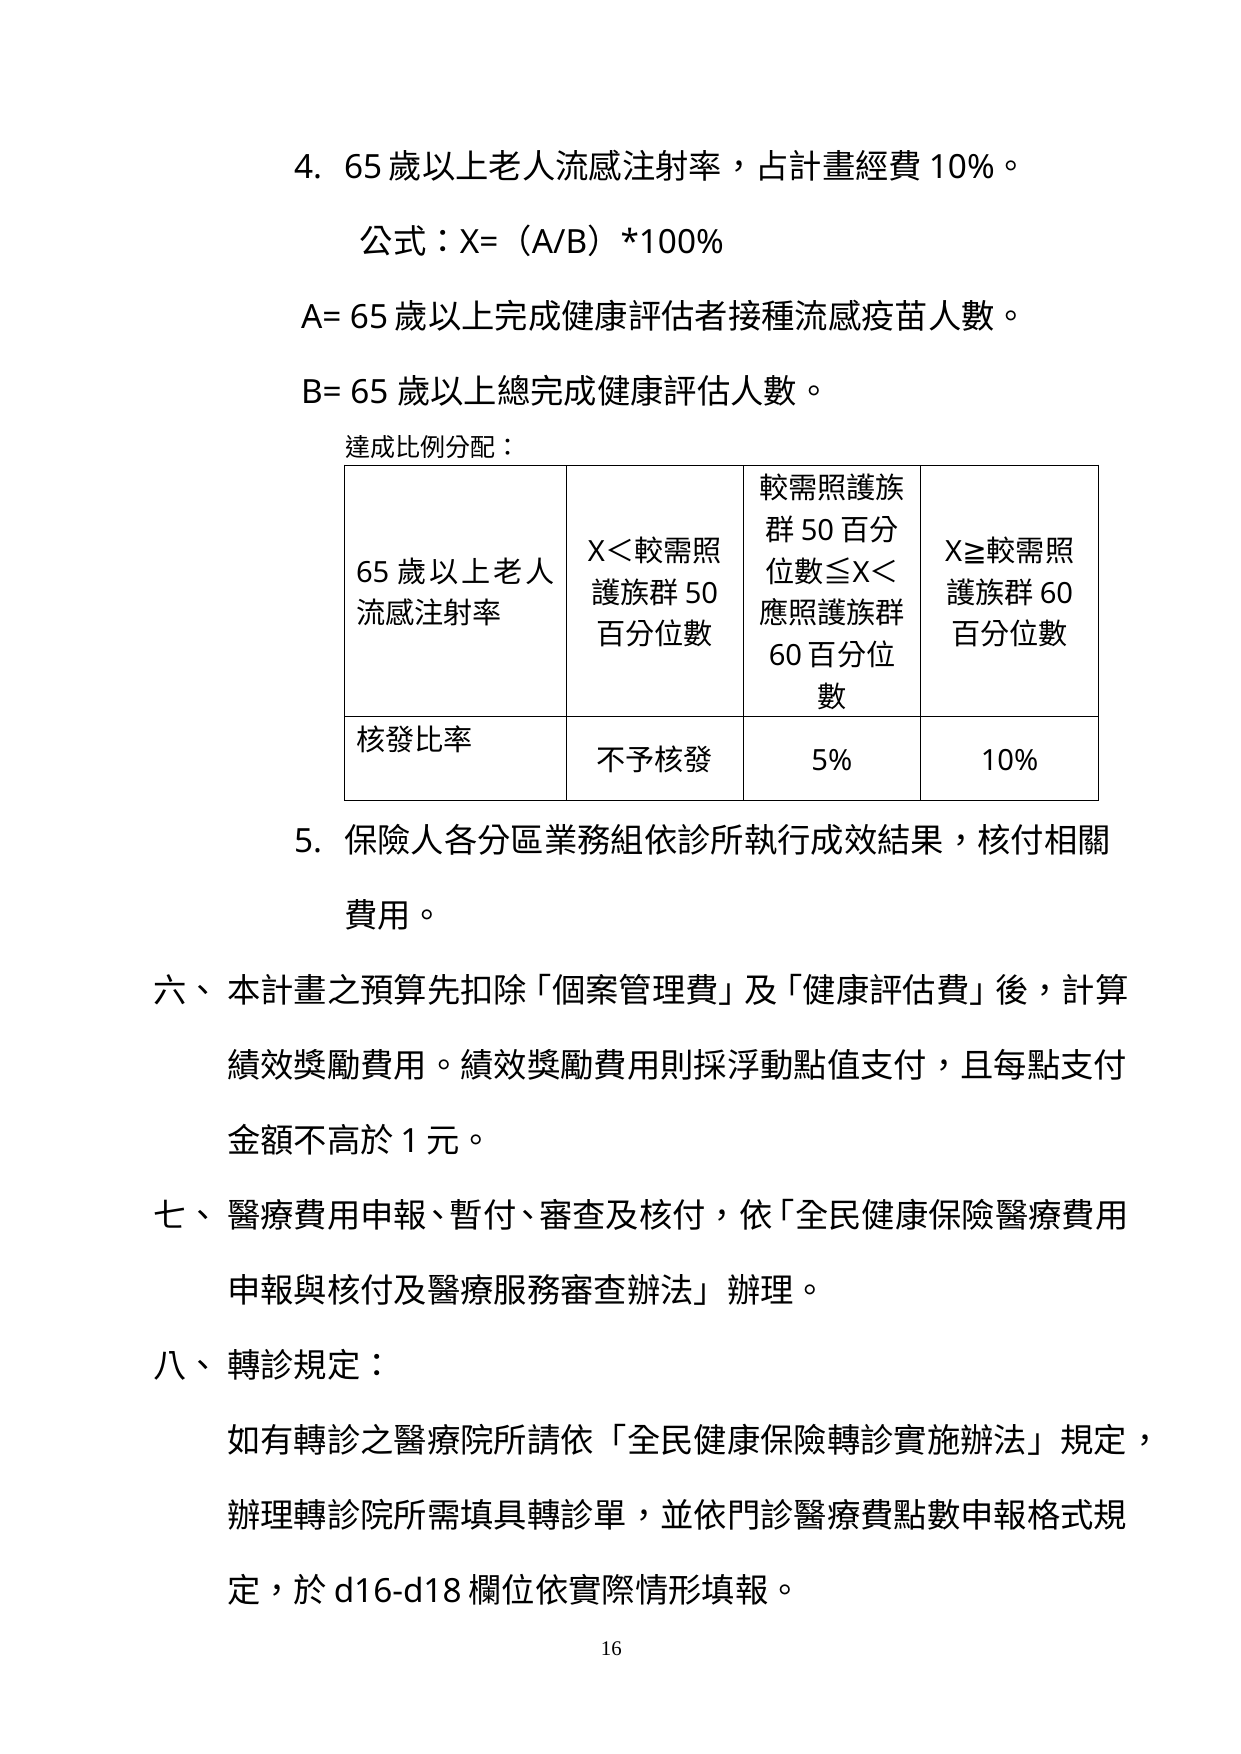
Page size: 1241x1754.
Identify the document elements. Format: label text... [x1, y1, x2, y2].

table_header 較需照護族群50百分位數≦X＜應照護族群60百分位數 [744, 466, 920, 716]
list 65歲以上老人流感注射率，占計畫經費10%。 [294, 127, 1128, 202]
table_header X≧較需照護族群60百分位數 [921, 466, 1098, 716]
text 公式：X=（A/B）*100% [94, 202, 1128, 277]
text 達成比例分配： [94, 427, 1128, 464]
table_cell 核發比率 [345, 717, 566, 800]
table_cell 不予核發 [567, 717, 743, 800]
text 如有轉診之醫療院所請依「全民健康保險轉診實施辦法」規定，辦理轉診院所需填具轉診單，並依門診醫療費點數申報格式規定，於d16-d18欄位依實際情形填報。 [227, 1401, 1128, 1626]
table_cell 5% [744, 717, 920, 800]
text A= 65歲以上完成健康評估者接種流感疫苗人數。 [301, 277, 1128, 352]
list 轉診規定： [153, 1326, 1128, 1401]
list 保險人各分區業務組依診所執行成效結果，核付相關費用。 [294, 801, 1128, 951]
table_header X＜較需照護族群50百分位數 [567, 466, 743, 716]
text B= 65 歲以上總完成健康評估人數。 [301, 352, 1128, 427]
table_cell 10% [921, 717, 1098, 800]
list 醫療費用申報、暫付、審查及核付，依「全民健康保險醫療費用申報與核付及醫療服務審查辦法」辦理。 [153, 1176, 1128, 1326]
table_header 65歲以上老人流感注射率 [345, 466, 566, 716]
list 本計畫之預算先扣除「個案管理費」及「健康評估費」後，計算績效獎勵費用。績效獎勵費用則採浮動點值支付，且每點支付金額不高於1元。 [153, 951, 1128, 1176]
